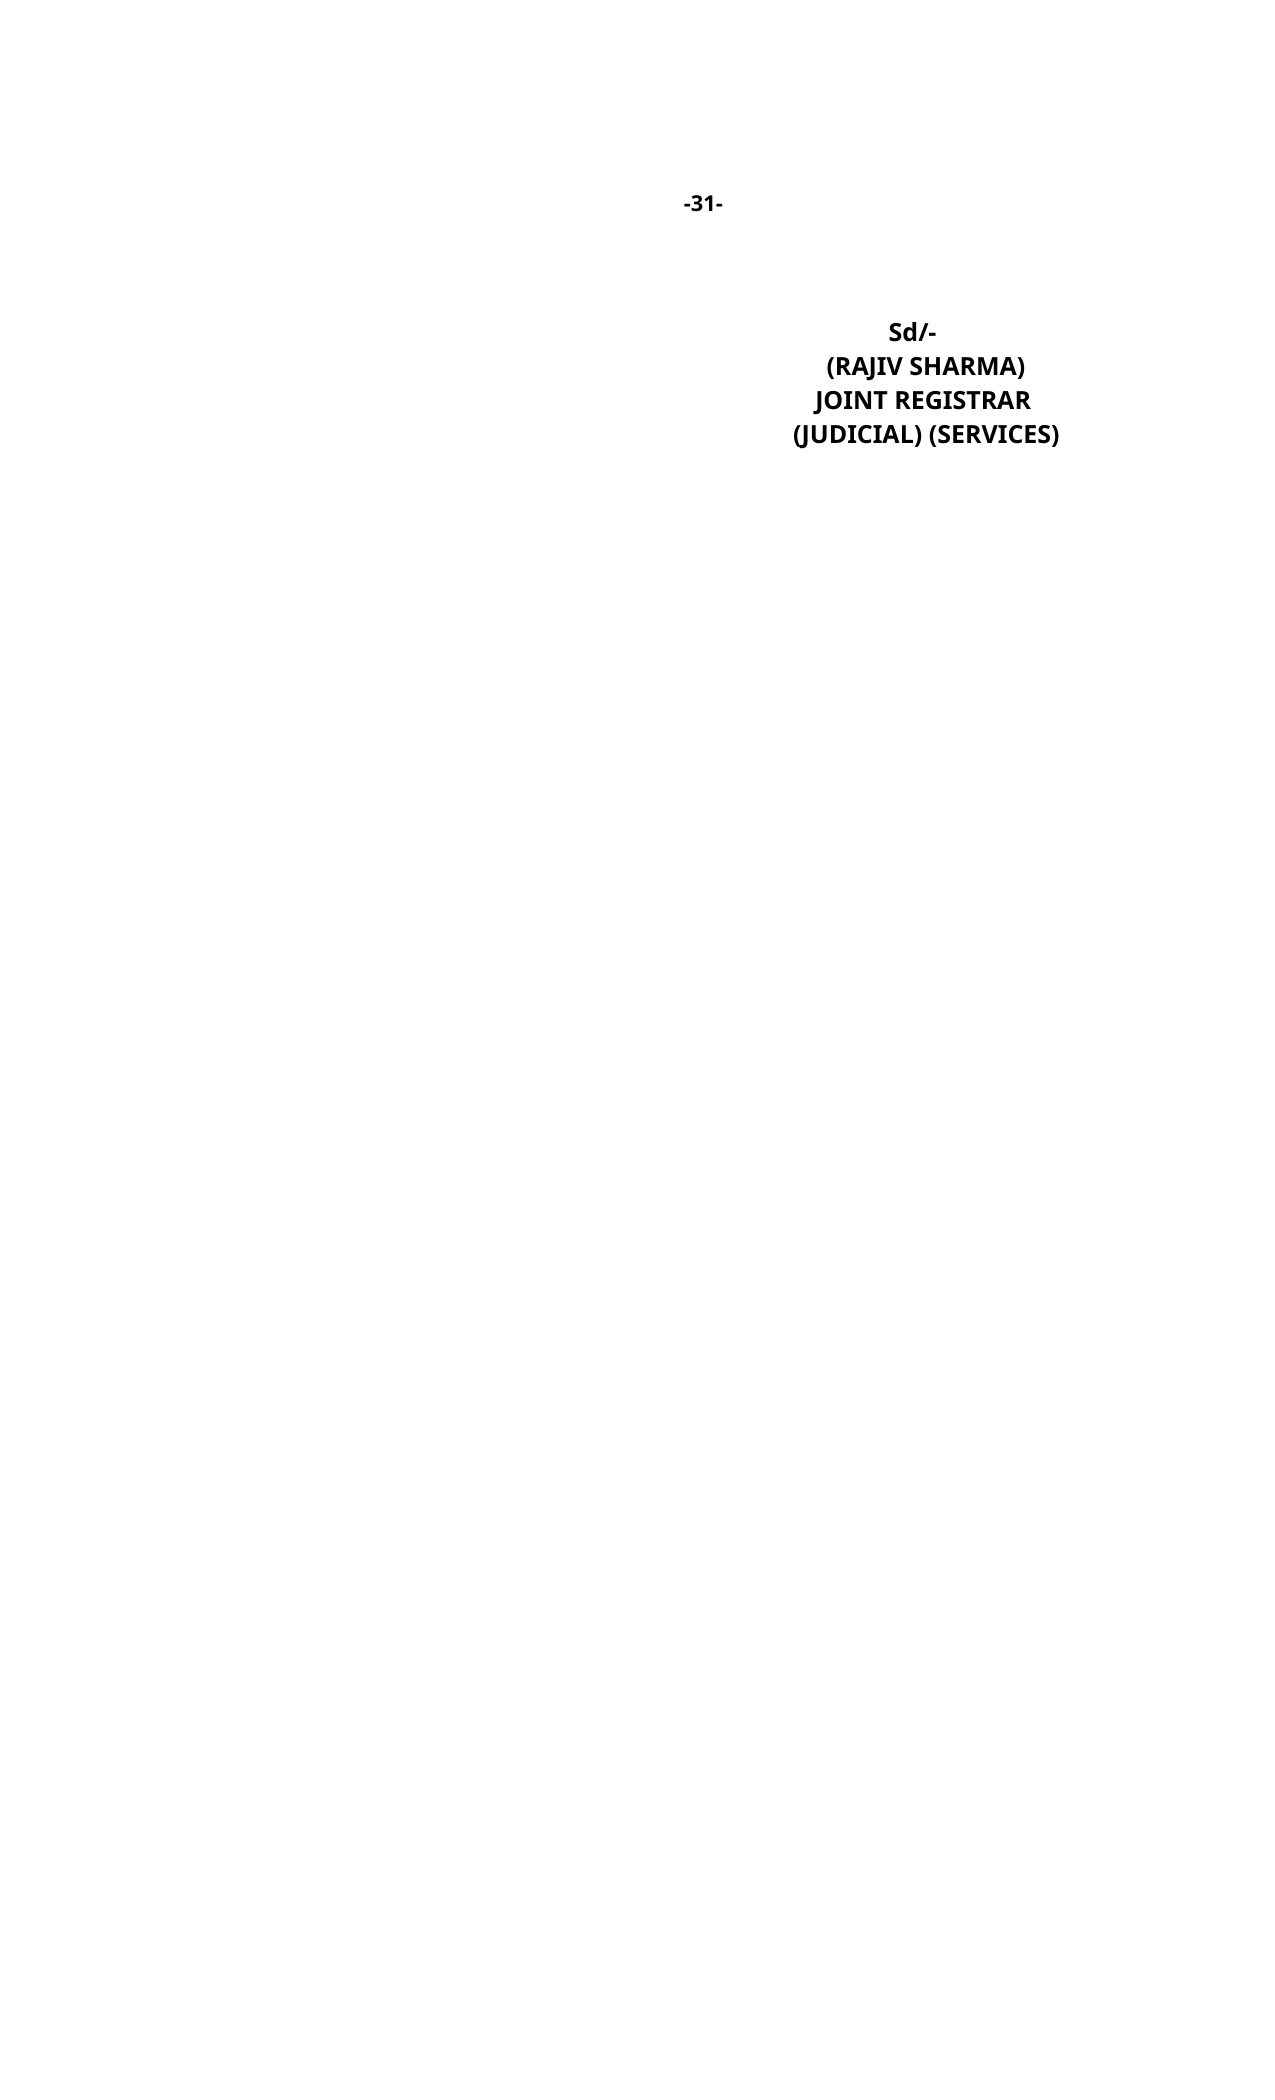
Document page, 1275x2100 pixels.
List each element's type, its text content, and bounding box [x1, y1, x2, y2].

text (RAJIV SHARMA) [187, 349, 1219, 383]
text Sd/- [187, 315, 1219, 349]
list JOINT REGISTRAR [562, 383, 1219, 417]
list (JUDICIAL) (SERVICES) [562, 417, 1219, 451]
